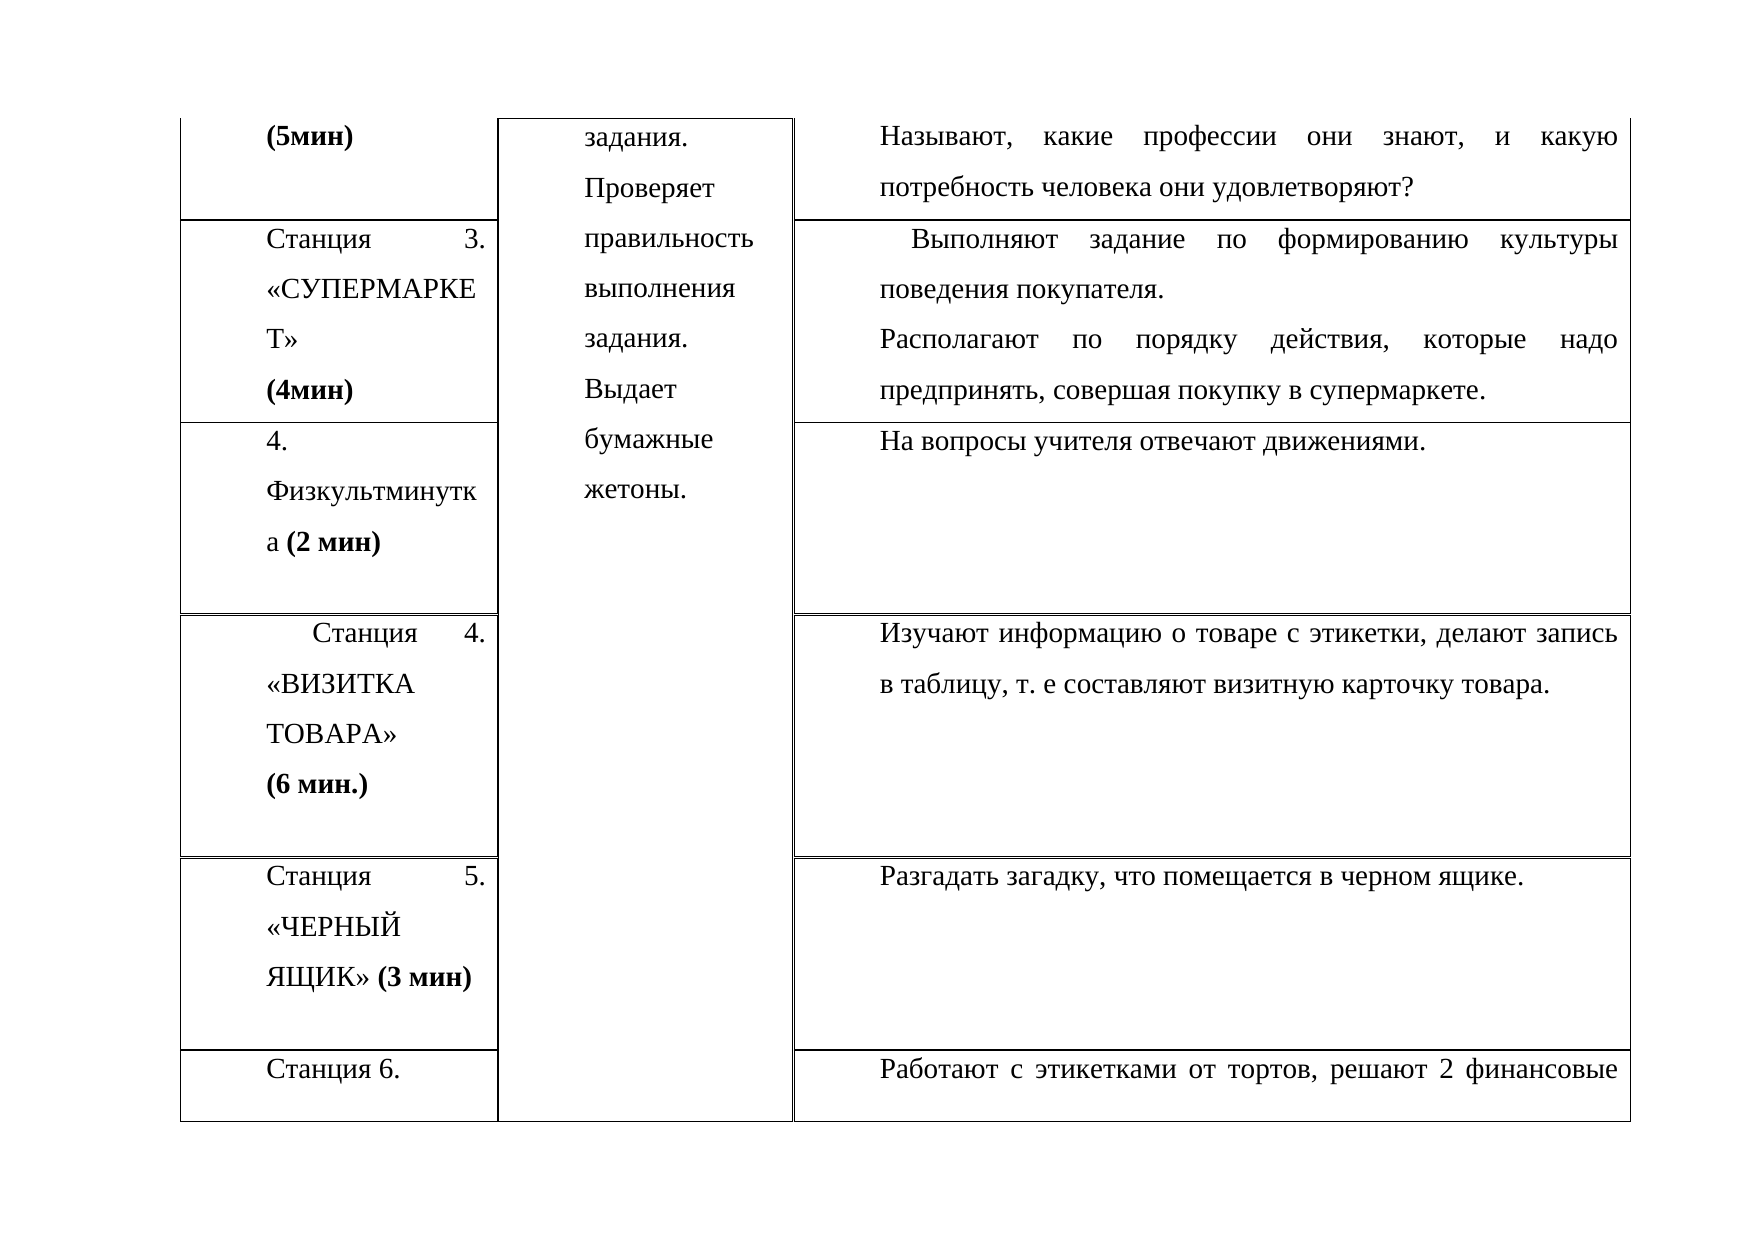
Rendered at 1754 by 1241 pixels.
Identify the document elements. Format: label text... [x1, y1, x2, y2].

table_cell Изучают информацию о товаре с этикетки, делают запись в таблицу, т. е составляют визитную карточку товара. [795, 616, 1630, 856]
table_cell Работают с этикетками от тортов, решают 2 финансовые [795, 1051, 1630, 1121]
table_cell Станция 5. «ЧЕРНЫЙ ЯЩИК» (3 мин) [181, 859, 497, 1049]
table_cell задания. Проверяет правильность выполнения задания. Выдает бумажные жетоны. [499, 119, 792, 1121]
table_cell Называют, какие профессии они знают, и какую потребность человека они удовлетворяют? [795, 118, 1630, 219]
table_cell Станция 4. «ВИЗИТКА ТОВАРА» (6 мин.) [181, 616, 497, 856]
table_cell Выполняют задание по формированию культуры поведения покупателя. Располагают по порядку действия, которые надо предпринять, совершая покупку в супермаркете. [795, 221, 1630, 422]
table_cell (5мин) [181, 118, 497, 219]
table_cell Разгадать загадку, что помещается в черном ящике. [795, 859, 1630, 1049]
table_cell Станция 3. «СУПЕРМАРКЕТ» (4мин) [181, 221, 497, 422]
table_cell 4. Физкультминутка (2 мин) [181, 423, 497, 613]
table_cell Станция 6. [181, 1051, 497, 1121]
table_cell На вопросы учителя отвечают движениями. [795, 423, 1630, 613]
